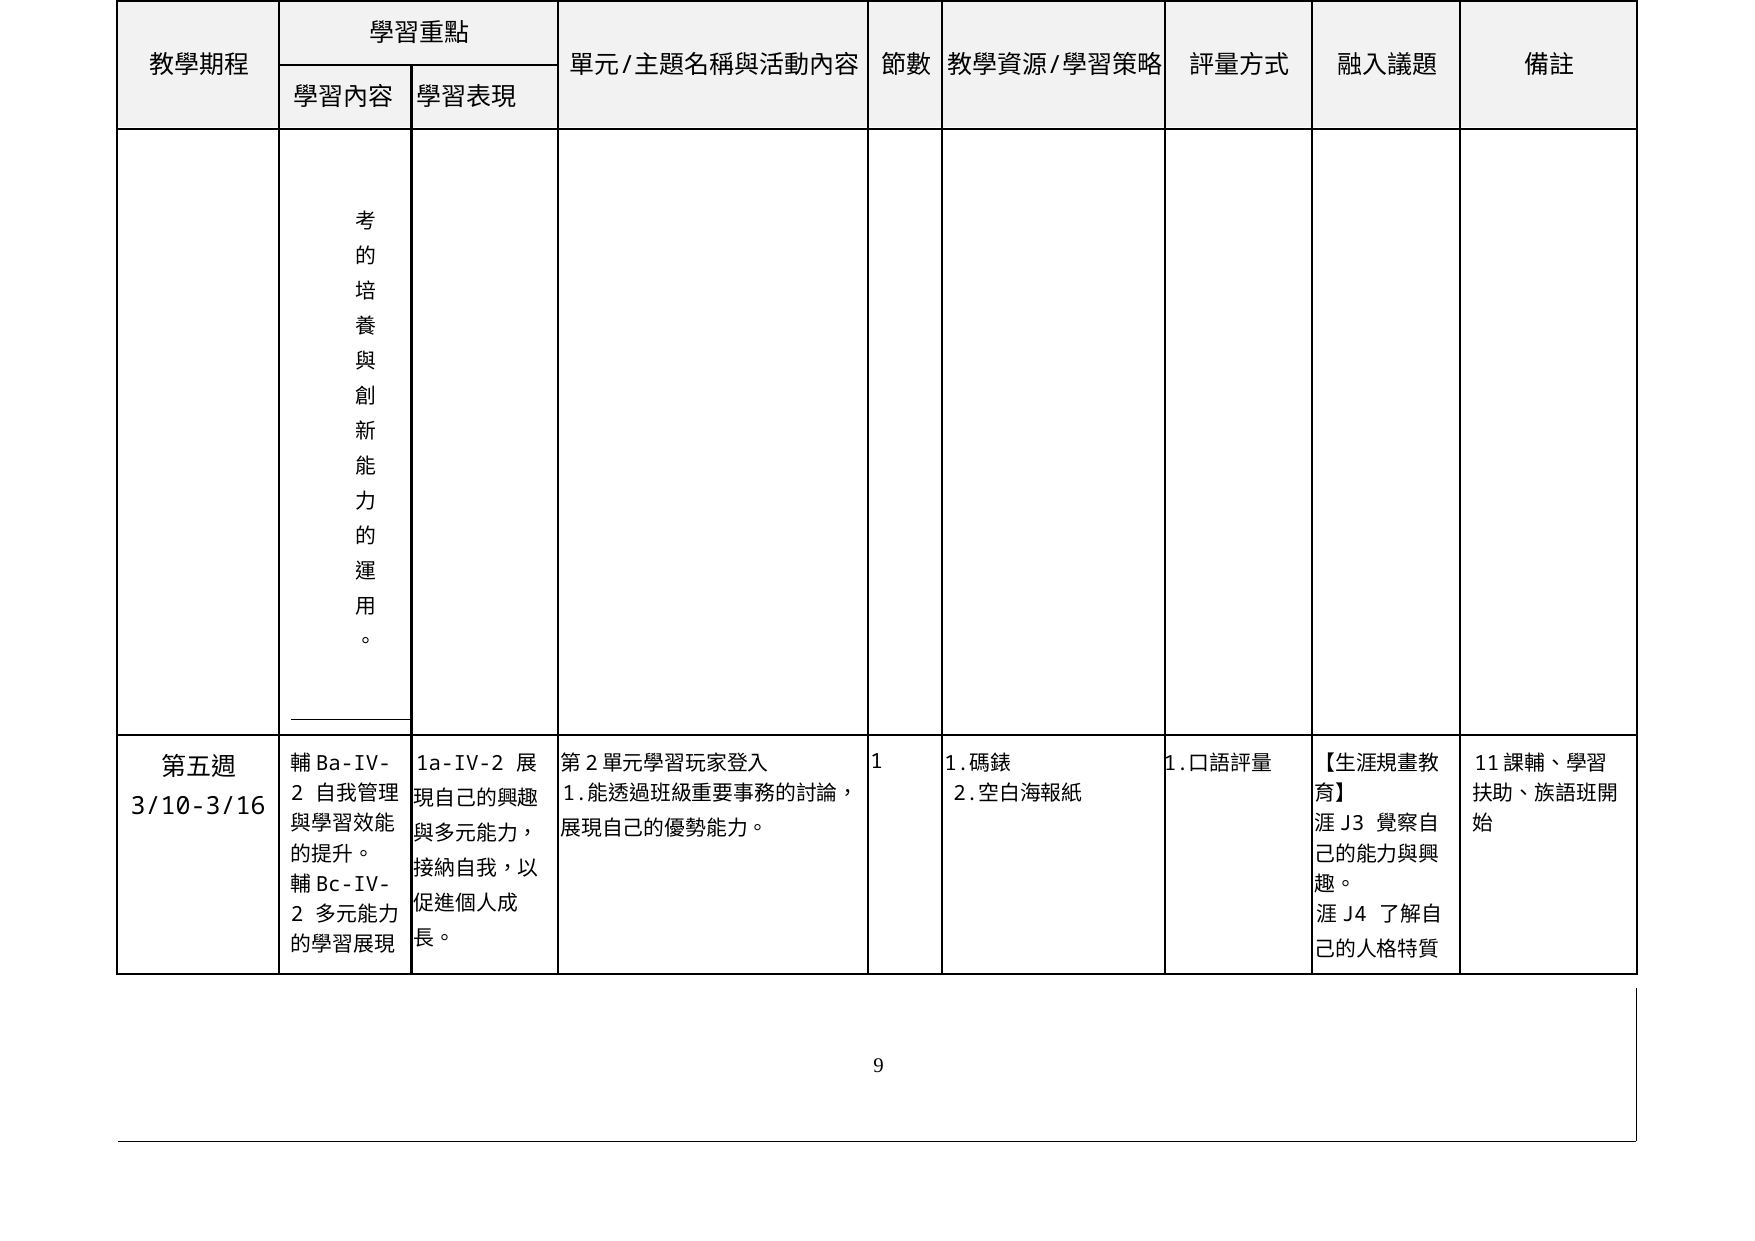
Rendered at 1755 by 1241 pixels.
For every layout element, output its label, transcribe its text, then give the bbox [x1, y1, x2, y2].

table_cell 第2單元學習玩家登入 1.能透過班級重要事務的討論，展現自己的優勢能力。 [559, 736, 867, 973]
table_header 學習重點 [280, 2, 557, 64]
table_cell 學習內容 [280, 66, 410, 127]
table_cell [1166, 130, 1311, 733]
table_cell 第五週 3/10-3/16 [118, 736, 278, 973]
table_cell [118, 130, 278, 733]
table_header 評量方式 [1166, 2, 1311, 127]
table_cell 1.口語評量 [1166, 736, 1311, 973]
table_cell 1 [869, 736, 941, 973]
table_header 單元/主題名稱與活動內容 [559, 2, 867, 127]
table_cell 11課輔、學習扶助、族語班開始 [1461, 736, 1636, 973]
table_header 教學期程 [118, 2, 278, 127]
table_cell 【生涯規畫教育】 涯J3 覺察自己的能力與興趣。 涯J4 了解自己的人格特質 [1313, 736, 1459, 973]
table_header 教學資源/學習策略 [943, 2, 1164, 127]
table_header 節數 [869, 2, 941, 127]
table_cell 輔Ba-IV-2 自我管理與學習效能的提升。 輔Bc-IV-2 多元能力的學習展現 [280, 736, 410, 973]
table_cell [943, 130, 1164, 733]
table_cell [413, 130, 557, 733]
table_cell 1.碼錶 2.空白海報紙 [943, 736, 1164, 973]
table_cell [869, 130, 941, 733]
table_cell [1313, 130, 1459, 733]
table_cell 考的培養與創新能力的運用。 [280, 130, 410, 733]
table_cell [1461, 130, 1636, 733]
table_cell 1a-IV-2 展現自己的興趣與多元能力，接納自我，以促進個人成長。 [413, 736, 557, 973]
table_cell [559, 130, 867, 733]
table_cell 學習表現 [413, 66, 557, 127]
table_header 備註 [1461, 2, 1636, 127]
table_header 融入議題 [1313, 2, 1459, 127]
